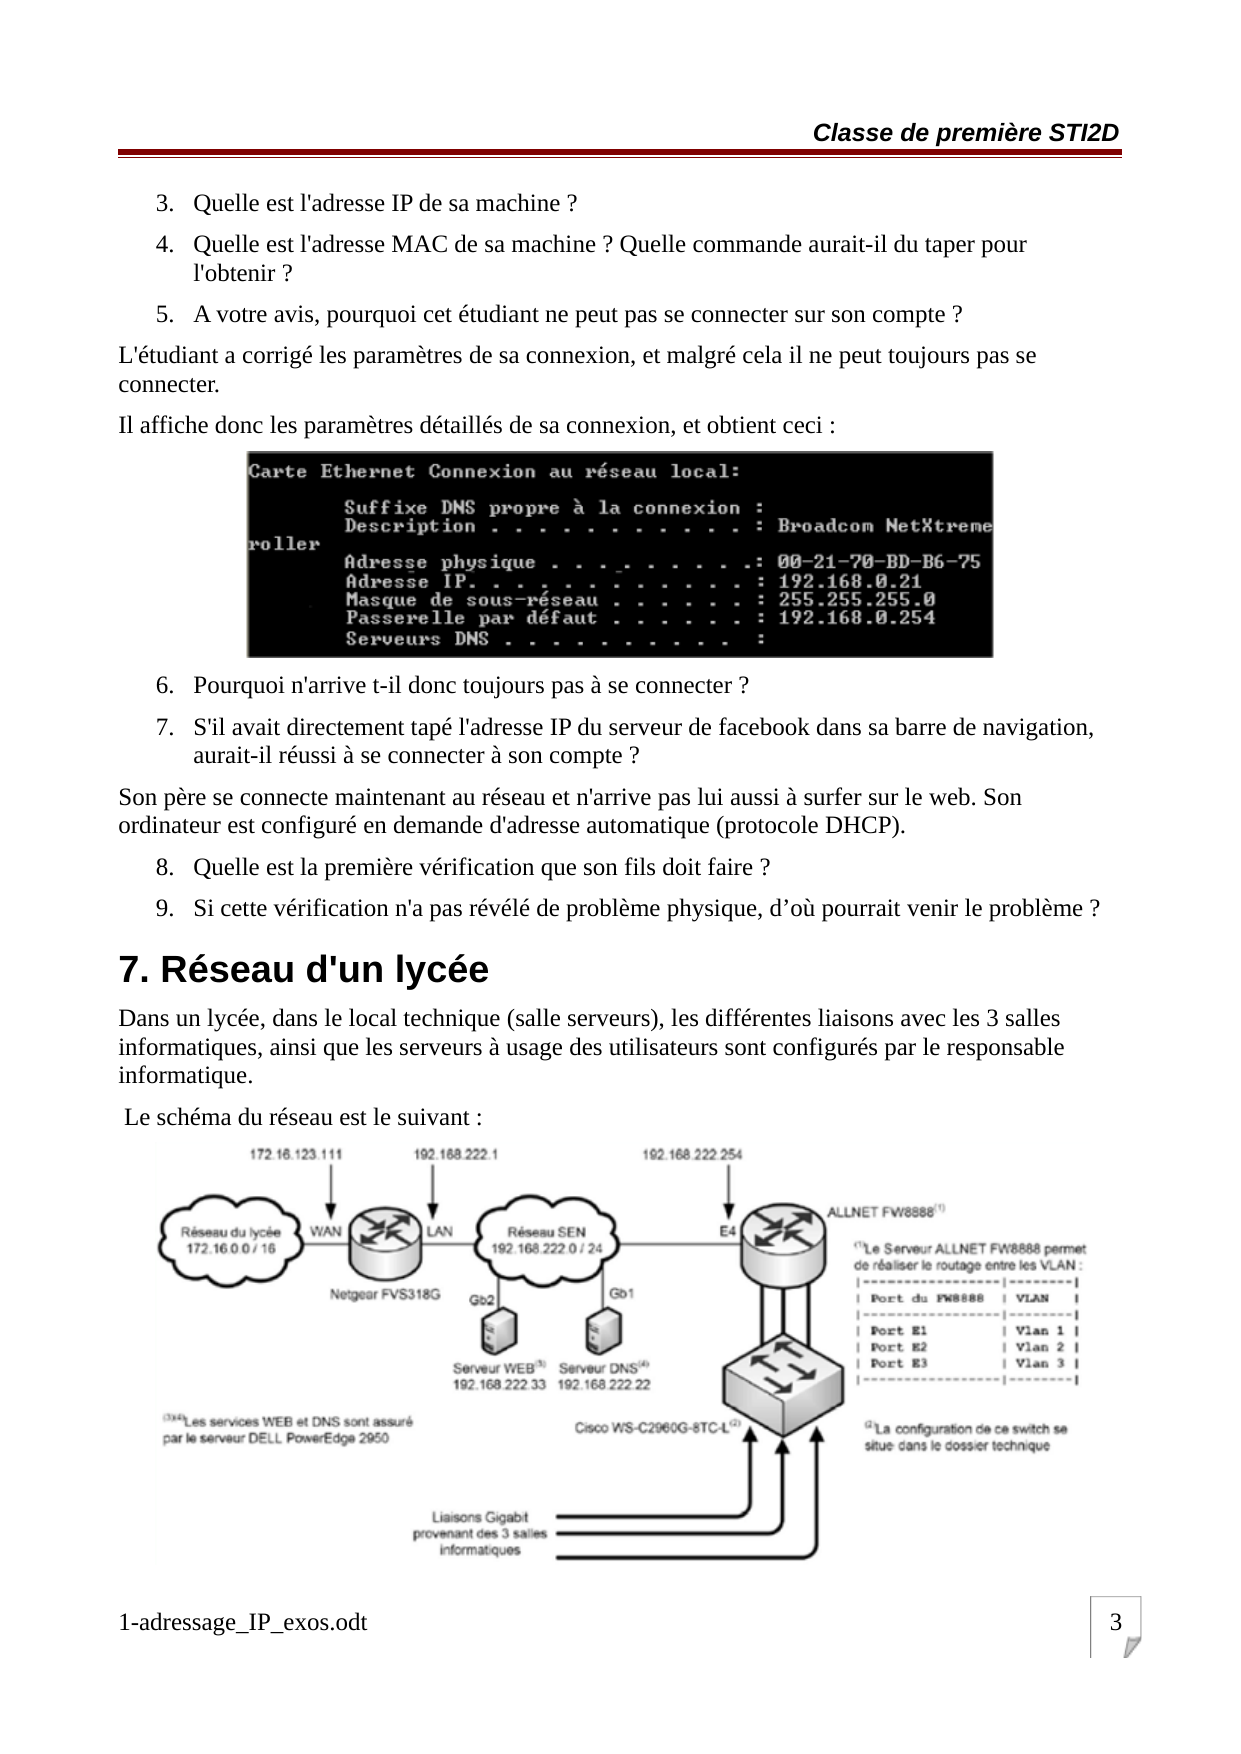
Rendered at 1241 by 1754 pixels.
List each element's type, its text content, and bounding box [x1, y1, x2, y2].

list Quelle est l'adresse IP de sa machine ? [156, 188, 1122, 217]
list Pourquoi n'arrive t-il donc toujours pas à se connecter ? [156, 670, 1122, 699]
text L'étudiant a corrigé les paramètres de sa connexion, et malgré cela il ne peut toujours pas se connecter. [118, 340, 1122, 398]
list S'il avait directement tapé l'adresse IP du serveur de facebook dans sa barre de navigation, aurait-il réussi à se connecter à son compte ? [156, 712, 1122, 769]
text Le schéma du réseau est le suivant : [124, 1102, 1122, 1130]
text Il affiche donc les paramètres détaillés de sa connexion, et obtient ceci : [118, 410, 1122, 439]
text Dans un lycée, dans le local technique (salle serveurs), les différentes liaisons avec les 3 salles informatiques, ainsi que les serveurs à usage des utilisateurs sont configurés par le responsable informatique. [118, 1003, 1122, 1089]
subtitle 7. Réseau d'un lycée [118, 947, 1122, 990]
list Quelle est la première vérification que son fils doit faire ? [156, 852, 1122, 880]
picture [155, 1142, 1091, 1565]
list Si cette vérification n'a pas révélé de problème physique, d’où pourrait venir le problème ? [156, 893, 1122, 922]
list A votre avis, pourquoi cet étudiant ne peut pas se connecter sur son compte ? [156, 299, 1122, 328]
text Son père se connecte maintenant au réseau et n'arrive pas lui aussi à surfer sur le web. Son ordinateur est configuré en demande d'adresse automatique (protocole DHCP). [118, 782, 1122, 839]
list Quelle est l'adresse MAC de sa machine ? Quelle commande aurait-il du taper pour l'obtenir ? [156, 229, 1122, 287]
picture [246, 451, 994, 658]
